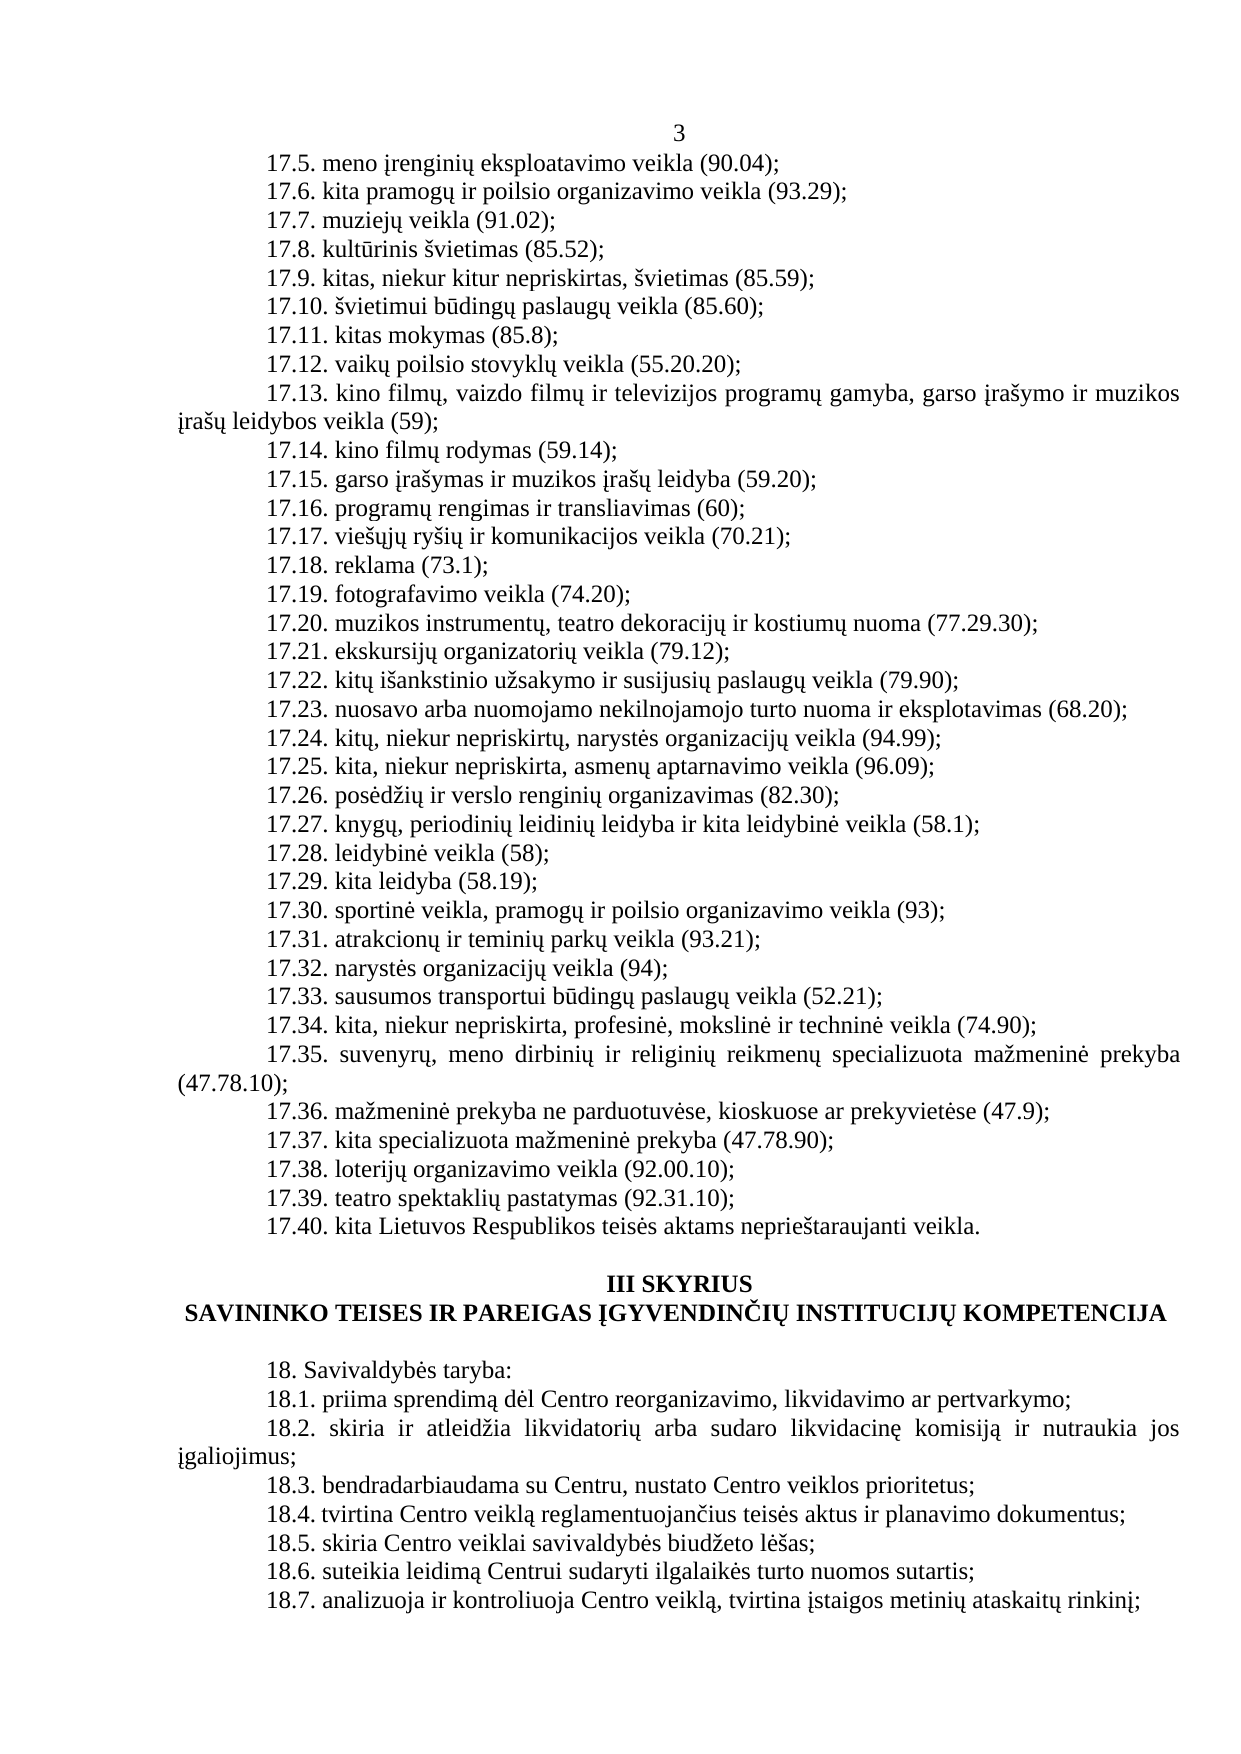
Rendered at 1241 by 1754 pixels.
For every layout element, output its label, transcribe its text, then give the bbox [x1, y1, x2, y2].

text 17.16. programų rengimas ir transliavimas (60); [177, 493, 1181, 521]
text 18.1. priima sprendimą dėl Centro reorganizavimo, likvidavimo ar pertvarkymo; [233, 1384, 1181, 1413]
text 17.32. narystės organizacijų veikla (94); [177, 953, 1181, 981]
text SAVININKO TEISES IR PAREIGAS ĮGYVENDINČIŲ INSTITUCIJŲ KOMPETENCIJA [177, 1298, 1181, 1326]
text 17.14. kino filmų rodymas (59.14); [177, 435, 1181, 464]
text 17.6. kita pramogų ir poilsio organizavimo veikla (93.29); [177, 176, 1181, 205]
text 17.22. kitų išankstinio užsakymo ir susijusių paslaugų veikla (79.90); [177, 665, 1181, 694]
text 17.38. loterijų organizavimo veikla (92.00.10); [177, 1154, 1181, 1183]
text 17.17. viešųjų ryšių ir komunikacijos veikla (70.21); [177, 521, 1181, 550]
text 17.27. knygų, periodinių leidinių leidyba ir kita leidybinė veikla (58.1); [177, 809, 1181, 838]
text 17.10. švietimui būdingų paslaugų veikla (85.60); [177, 291, 1181, 320]
text 17.33. sausumos transportui būdingų paslaugų veikla (52.21); [177, 981, 1181, 1010]
text 17.25. kita, niekur nepriskirta, asmenų aptarnavimo veikla (96.09); [177, 751, 1181, 780]
text 17.19. fotografavimo veikla (74.20); [177, 579, 1181, 608]
text 17.13. kino filmų, vaizdo filmų ir televizijos programų gamyba, garso įrašymo ir muzikos įrašų leidybos veikla (59); [177, 378, 1181, 435]
text 17.37. kita specializuota mažmeninė prekyba (47.78.90); [177, 1125, 1181, 1154]
text 17.20. muzikos instrumentų, teatro dekoracijų ir kostiumų nuoma (77.29.30); [177, 608, 1181, 636]
text 17.15. garso įrašymas ir muzikos įrašų leidyba (59.20); [177, 464, 1181, 493]
text 17.34. kita, niekur nepriskirta, profesinė, mokslinė ir techninė veikla (74.90); [177, 1010, 1181, 1039]
text 18.6. suteikia leidimą Centrui sudaryti ilgalaikės turto nuomos sutartis; [233, 1556, 1181, 1585]
text 18. Savivaldybės taryba: [233, 1355, 1181, 1384]
text 17.39. teatro spektaklių pastatymas (92.31.10); [177, 1183, 1181, 1211]
text III SKYRIUS [177, 1269, 1181, 1298]
text 17.5. meno įrenginių eksploatavimo veikla (90.04); [177, 148, 1181, 176]
text 17.11. kitas mokymas (85.8); [177, 320, 1181, 349]
text 18.4. tvirtina Centro veiklą reglamentuojančius teisės aktus ir planavimo dokumentus; [233, 1499, 1181, 1528]
text 18.3. bendradarbiaudama su Centru, nustato Centro veiklos prioritetus; [233, 1470, 1181, 1499]
text 17.35. suvenyrų, meno dirbinių ir religinių reikmenų specializuota mažmeninė prekyba (47.78.10); [177, 1039, 1181, 1096]
text 18.7. analizuoja ir kontroliuoja Centro veiklą, tvirtina įstaigos metinių ataskaitų rinkinį; [177, 1585, 1181, 1614]
text 17.8. kultūrinis švietimas (85.52); [177, 234, 1181, 263]
text 17.9. kitas, niekur kitur nepriskirtas, švietimas (85.59); [177, 263, 1181, 291]
text 18.2. skiria ir atleidžia likvidatorių arba sudaro likvidacinę komisiją ir nutraukia jos įgaliojimus; [177, 1413, 1181, 1470]
text 17.30. sportinė veikla, pramogų ir poilsio organizavimo veikla (93); [177, 895, 1181, 924]
text 17.40. kita Lietuvos Respublikos teisės aktams neprieštaraujanti veikla. [177, 1211, 1181, 1240]
text 17.26. posėdžių ir verslo renginių organizavimas (82.30); [177, 780, 1181, 809]
text 17.7. muziejų veikla (91.02); [177, 205, 1181, 234]
text 17.31. atrakcionų ir teminių parkų veikla (93.21); [177, 924, 1181, 953]
text 17.21. ekskursijų organizatorių veikla (79.12); [177, 636, 1181, 665]
text 17.18. reklama (73.1); [177, 550, 1181, 579]
text 17.36. mažmeninė prekyba ne parduotuvėse, kioskuose ar prekyvietėse (47.9); [177, 1096, 1181, 1125]
text 17.12. vaikų poilsio stovyklų veikla (55.20.20); [177, 349, 1181, 378]
text 17.28. leidybinė veikla (58); [177, 838, 1181, 866]
text 17.23. nuosavo arba nuomojamo nekilnojamojo turto nuoma ir eksplotavimas (68.20); [177, 694, 1181, 723]
text 18.5. skiria Centro veiklai savivaldybės biudžeto lėšas; [233, 1528, 1181, 1556]
text 17.24. kitų, niekur nepriskirtų, narystės organizacijų veikla (94.99); [177, 723, 1181, 751]
text 17.29. kita leidyba (58.19); [177, 866, 1181, 895]
